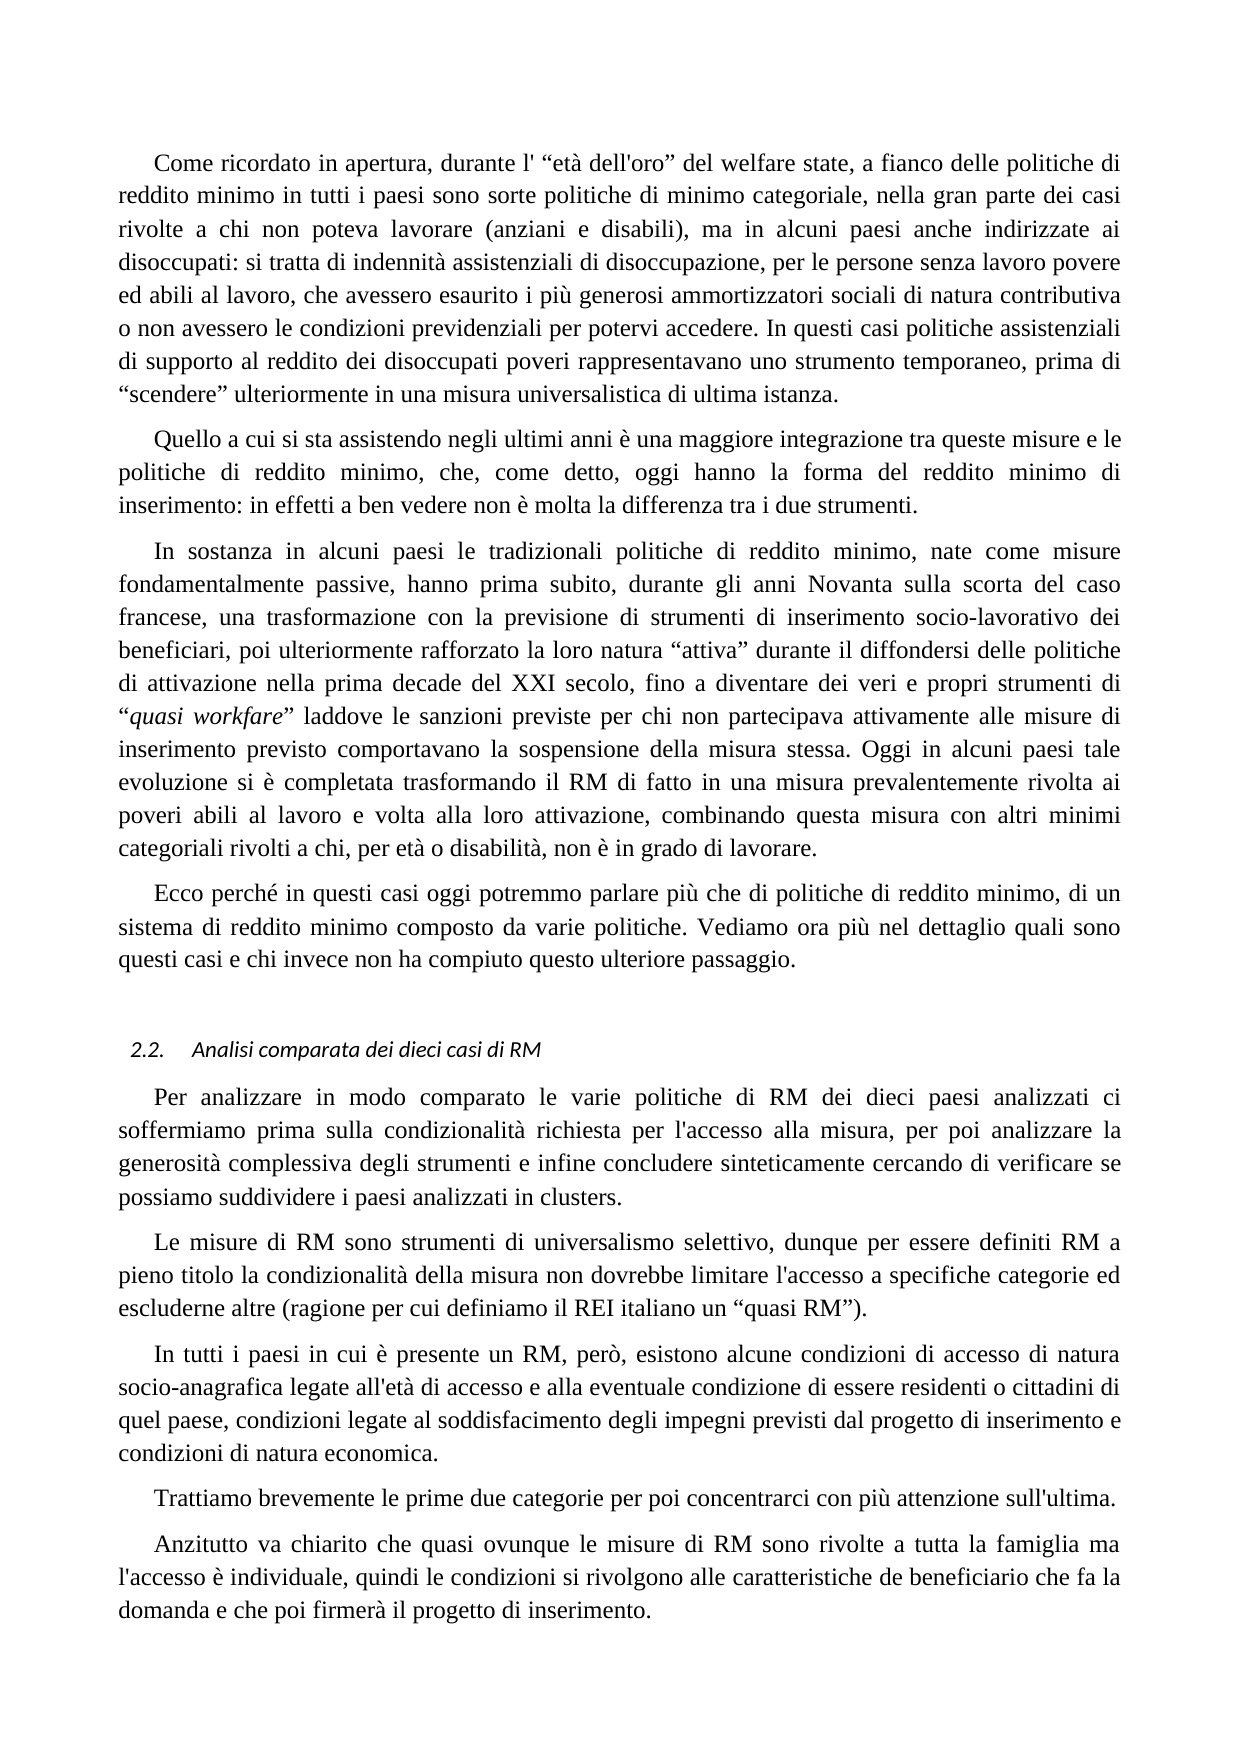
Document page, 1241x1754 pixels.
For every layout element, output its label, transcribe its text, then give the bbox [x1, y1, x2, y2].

text Le misure di RM sono strumenti di universalismo selettivo, dunque per essere definiti RM a pieno titolo la condizionalità della misura non dovrebbe limitare l'accesso a specifiche categorie ed escluderne altre (ragione per cui definiamo il REI italiano un “quasi RM”). [118, 1227, 1122, 1322]
text Quello a cui si sta assistendo negli ultimi anni è una maggiore integrazione tra queste misure e le politiche di reddito minimo, che, come detto, oggi hanno la forma del reddito minimo di inserimento: in effetti a ben vedere non è molta la differenza tra i due strumenti. [118, 424, 1122, 519]
text Per analizzare in modo comparato le varie politiche di RM dei dieci paesi analizzati ci soffermiamo prima sulla condizionalità richiesta per l'accesso alla misura, per poi analizzare la generosità complessiva degli strumenti e infine concludere sinteticamente cercando di verificare se possiamo suddividere i paesi analizzati in clusters. [118, 1082, 1122, 1210]
subtitle Analisi comparata dei dieci casi di RM [118, 1036, 1122, 1064]
text Come ricordato in apertura, durante l' “età dell'oro” del welfare state, a fianco delle politiche di reddito minimo in tutti i paesi sono sorte politiche di minimo categoriale, nella gran parte dei casi rivolte a chi non poteva lavorare (anziani e disabili), ma in alcuni paesi anche indirizzate ai disoccupati: si tratta di indennità assistenziali di disoccupazione, per le persone senza lavoro povere ed abili al lavoro, che avessero esaurito i più generosi ammortizzatori sociali di natura contributiva o non avessero le condizioni previdenziali per potervi accedere. In questi casi politiche assistenziali di supporto al reddito dei disoccupati poveri rappresentavano uno strumento temporaneo, prima di “scendere” ulteriormente in una misura universalistica di ultima istanza. [118, 148, 1122, 407]
text In sostanza in alcuni paesi le tradizionali politiche di reddito minimo, nate come misure fondamentalmente passive, hanno prima subito, durante gli anni Novanta sulla scorta del caso francese, una trasformazione con la previsione di strumenti di inserimento socio-lavorativo dei beneficiari, poi ulteriormente rafforzato la loro natura “attiva” durante il diffondersi delle politiche di attivazione nella prima decade del XXI secolo, fino a diventare dei veri e propri strumenti di “quasi workfare” laddove le sanzioni previste per chi non partecipava attivamente alle misure di inserimento previsto comportavano la sospensione della misura stessa. Oggi in alcuni paesi tale evoluzione si è completata trasformando il RM di fatto in una misura prevalentemente rivolta ai poveri abili al lavoro e volta alla loro attivazione, combinando questa misura con altri minimi categoriali rivolti a chi, per età o disabilità, non è in grado di lavorare. [118, 536, 1122, 862]
text Anzitutto va chiarito che quasi ovunque le misure di RM sono rivolte a tutta la famiglia ma l'accesso è individuale, quindi le condizioni si rivolgono alle caratteristiche de beneficiario che fa la domanda e che poi firmerà il progetto di inserimento. [118, 1529, 1122, 1623]
text Trattiamo brevemente le prime due categorie per poi concentrarci con più attenzione sull'ultima. [118, 1483, 1122, 1512]
text Ecco perché in questi casi oggi potremmo parlare più che di politiche di reddito minimo, di un sistema di reddito minimo composto da varie politiche. Vediamo ora più nel dettaglio quali sono questi casi e chi invece non ha compiuto questo ulteriore passaggio. [118, 878, 1122, 973]
text In tutti i paesi in cui è presente un RM, però, esistono alcune condizioni di accesso di natura socio-anagrafica legate all'età di accesso e alla eventuale condizione di essere residenti o cittadini di quel paese, condizioni legate al soddisfacimento degli impegni previsti dal progetto di inserimento e condizioni di natura economica. [118, 1339, 1122, 1466]
